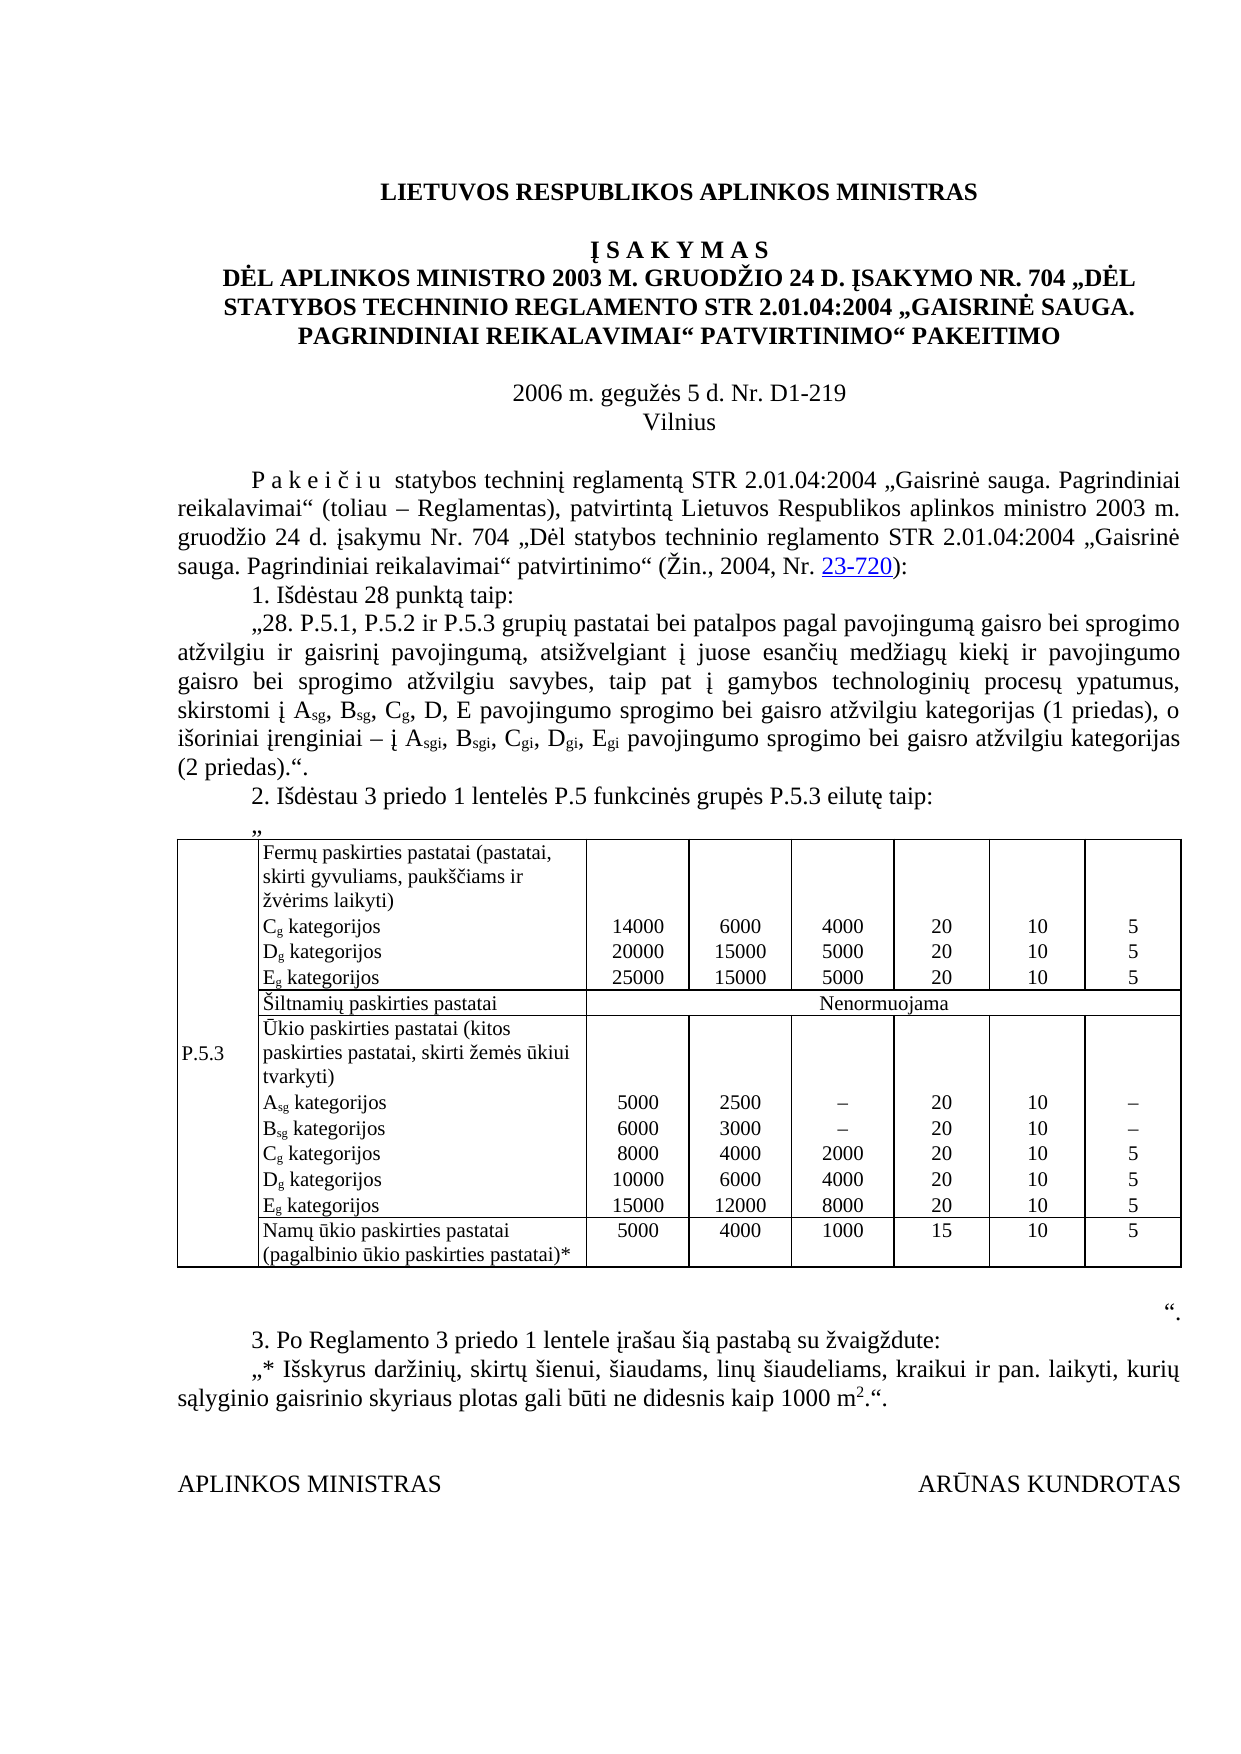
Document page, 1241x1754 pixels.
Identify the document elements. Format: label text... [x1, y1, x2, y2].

table_cell 10 [990, 1218, 1084, 1266]
table_cell 20 [895, 1114, 989, 1140]
table_cell 5000 [792, 964, 893, 989]
table_cell 5 [1086, 1218, 1180, 1266]
table_cell 15000 [587, 1191, 688, 1217]
table_cell 10 [990, 1114, 1084, 1140]
table_cell 20 [895, 912, 989, 938]
table_cell [792, 1016, 893, 1088]
table_header [1086, 840, 1180, 912]
table_cell 5 [1086, 938, 1180, 963]
table_cell 1000 [792, 1218, 893, 1266]
table_cell 5000 [587, 1218, 688, 1266]
table_cell 5 [1086, 1140, 1180, 1165]
table_cell – [792, 1114, 893, 1140]
table_cell 8000 [792, 1191, 893, 1217]
table_cell 5 [1086, 912, 1180, 938]
table_cell 4000 [792, 1165, 893, 1191]
table_cell 3000 [690, 1114, 791, 1140]
table_header P.5.3 [178, 840, 258, 1266]
table_cell 15000 [690, 938, 791, 963]
table_cell 2500 [690, 1089, 791, 1114]
table_cell Dg kategorijos [259, 938, 586, 963]
table_cell 10 [990, 1089, 1084, 1114]
text Į S A K Y M A S [177, 235, 1181, 263]
table_cell 6000 [690, 1165, 791, 1191]
table_cell 25000 [587, 964, 688, 989]
table_cell 5000 [792, 938, 893, 963]
table_header [792, 840, 893, 912]
table_cell [587, 1016, 688, 1088]
table_cell 10 [990, 938, 1084, 963]
text DĖL APLINKOS MINISTRO 2003 M. GRUODŽIO 24 D. ĮSAKYMO NR. 704 „DĖL STATYBOS TECHNINIO REGLAMENTO STR 2.01.04:2004 „GAISRINĖ SAUGA. PAGRINDINIAI REIKALAVIMAI“ PATVIRTINIMO“ PAKEITIMO [177, 263, 1181, 350]
table_cell 4000 [690, 1140, 791, 1165]
text „ [177, 810, 1181, 838]
text Vilnius [177, 407, 1181, 436]
table_cell 6000 [587, 1114, 688, 1140]
table_cell Dg kategorijos [259, 1165, 586, 1191]
table_cell 8000 [587, 1140, 688, 1165]
table_cell 4000 [792, 912, 893, 938]
table_cell 5 [1086, 1191, 1180, 1217]
table_cell [1086, 1016, 1180, 1088]
table_cell 20 [895, 964, 989, 989]
table_cell – [1086, 1114, 1180, 1140]
table_cell 20 [895, 938, 989, 963]
text 2006 m. gegužės 5 d. Nr. D1-219 [177, 378, 1181, 407]
text LIETUVOS RESPUBLIKOS APLINKOS MINISTRAS [177, 177, 1181, 206]
table_cell [690, 1016, 791, 1088]
table_header [587, 840, 688, 912]
table_cell 6000 [690, 912, 791, 938]
table_cell 20 [895, 1165, 989, 1191]
text 2. Išdėstau 3 priedo 1 lentelės P.5 funkcinės grupės P.5.3 eilutę taip: [177, 781, 1181, 810]
table_cell 12000 [690, 1191, 791, 1217]
table_cell – [792, 1089, 893, 1114]
table_header [895, 840, 989, 912]
table_cell 5000 [587, 1089, 688, 1114]
table_cell 20 [895, 1191, 989, 1217]
table_cell 15000 [690, 964, 791, 989]
table_cell 14000 [587, 912, 688, 938]
table_cell [895, 1016, 989, 1088]
table_cell 4000 [690, 1218, 791, 1266]
table_cell Bsg kategorijos [259, 1114, 586, 1140]
table_cell 20 [895, 1140, 989, 1165]
text 3. Po Reglamento 3 priedo 1 lentele įrašau šią pastabą su žvaigždute: [177, 1325, 1181, 1354]
table_cell 10 [990, 1191, 1084, 1217]
table_header [690, 840, 791, 912]
table_header [990, 840, 1084, 912]
table_cell 10 [990, 964, 1084, 989]
text “. [177, 1297, 1181, 1325]
table_cell Cg kategorijos [259, 912, 586, 938]
table_cell 15 [895, 1218, 989, 1266]
text 1. Išdėstau 28 punktą taip: [177, 580, 1181, 608]
table_cell 20000 [587, 938, 688, 963]
table_cell Eg kategorijos [259, 1191, 586, 1217]
text Pakeičiu statybos techninį reglamentą STR 2.01.04:2004 „Gaisrinė sauga. Pagrindiniai reikalavimai“ (toliau – Reglamentas), patvirtintą Lietuvos Respublikos aplinkos ministro 2003 m. gruodžio 24 d. įsakymu Nr. 704 „Dėl statybos techninio reglamento STR 2.01.04:2004 „Gaisrinė sauga. Pagrindiniai reikalavimai“ patvirtinimo“ (Žin., 2004, Nr. 23-720): [177, 465, 1181, 580]
text „28. P.5.1, P.5.2 ir P.5.3 grupių pastatai bei patalpos pagal pavojingumą gaisro bei sprogimo atžvilgiu ir gaisrinį pavojingumą, atsižvelgiant į juose esančių medžiagų kiekį ir pavojingumo gaisro bei sprogimo atžvilgiu savybes, taip pat į gamybos technologinių procesų ypatumus, skirstomi į Asg, Bsg, Cg, D, E pavojingumo sprogimo bei gaisro atžvilgiu kategorijas (1 priedas), o išoriniai įrenginiai – į Asgi, Bsgi, Cgi, Dgi, Egi pavojingumo sprogimo bei gaisro atžvilgiu kategorijas (2 priedas).“. [177, 608, 1181, 781]
table_cell 10 [990, 1140, 1084, 1165]
table_cell 10000 [587, 1165, 688, 1191]
table_cell 5 [1086, 1165, 1180, 1191]
text APLINKOS MINISTRAS ARŪNAS KUNDROTAS [177, 1469, 1181, 1498]
table_cell 20 [895, 1089, 989, 1114]
table_cell Cg kategorijos [259, 1140, 586, 1165]
table_cell Eg kategorijos [259, 964, 586, 989]
table_cell 2000 [792, 1140, 893, 1165]
table_cell [990, 1016, 1084, 1088]
table_cell 5 [1086, 964, 1180, 989]
table_cell 10 [990, 1165, 1084, 1191]
table_cell Asg kategorijos [259, 1089, 586, 1114]
text „* Išskyrus daržinių, skirtų šienui, šiaudams, linų šiaudeliams, kraikui ir pan. laikyti, kurių sąlyginio gaisrinio skyriaus plotas gali būti ne didesnis kaip 1000 m2.“. [177, 1354, 1181, 1412]
table_cell 10 [990, 912, 1084, 938]
table_cell – [1086, 1089, 1180, 1114]
